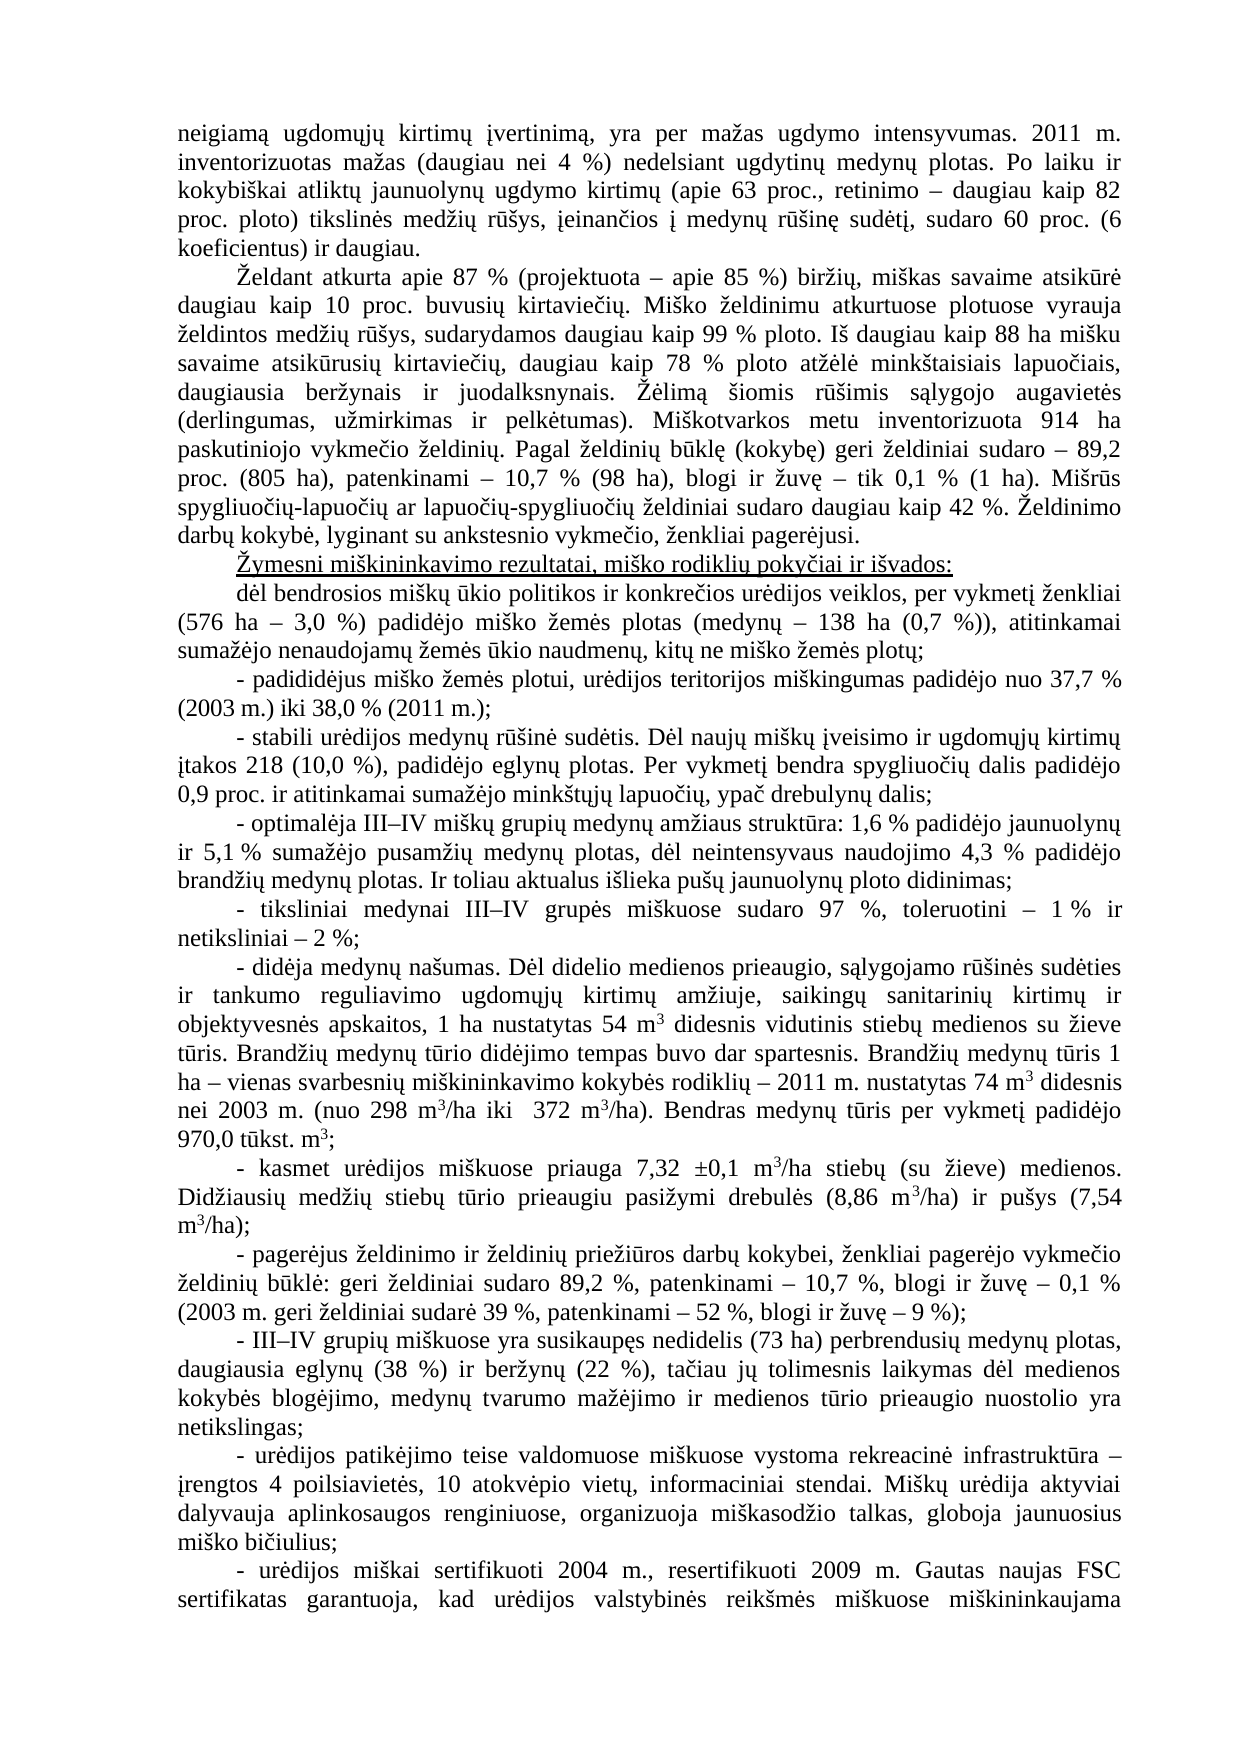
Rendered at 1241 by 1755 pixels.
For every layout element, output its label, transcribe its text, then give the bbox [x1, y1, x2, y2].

text dėl bendrosios miškų ūkio politikos ir konkrečios urėdijos veiklos, per vykmetį ženkliai (576 ha – 3,0 %) padidėjo miško žemės plotas (medynų – 138 ha (0,7 %)), atitinkamai sumažėjo nenaudojamų žemės ūkio naudmenų, kitų ne miško žemės plotų; [177, 578, 1122, 664]
text - III–IV grupių miškuose yra susikaupęs nedidelis (73 ha) perbrendusių medynų plotas, daugiausia eglynų (38 %) ir beržynų (22 %), tačiau jų tolimesnis laikymas dėl medienos kokybės blogėjimo, medynų tvarumo mažėjimo ir medienos tūrio prieaugio nuostolio yra netikslingas; [177, 1326, 1122, 1441]
text - padididėjus miško žemės plotui, urėdijos teritorijos miškingumas padidėjo nuo 37,7 % (2003 m.) iki 38,0 % (2011 m.); [177, 664, 1122, 722]
text Želdant atkurta apie 87 % (projektuota – apie 85 %) biržių, miškas savaime atsikūrė daugiau kaip 10 proc. buvusių kirtaviečių. Miško želdinimu atkurtuose plotuose vyrauja želdintos medžių rūšys, sudarydamos daugiau kaip 99 % ploto. Iš daugiau kaip 88 ha mišku savaime atsikūrusių kirtaviečių, daugiau kaip 78 % ploto atžėlė minkštaisiais lapuočiais, daugiausia beržynais ir juodalksnynais. Žėlimą šiomis rūšimis sąlygojo augavietės (derlingumas, užmirkimas ir pelkėtumas). Miškotvarkos metu inventorizuota 914 ha paskutiniojo vykmečio želdinių. Pagal želdinių būklę (kokybę) geri želdiniai sudaro – 89,2 proc. (805 ha), patenkinami – 10,7 % (98 ha), blogi ir žuvę – tik 0,1 % (1 ha). Mišrūs spygliuočių-lapuočių ar lapuočių-spygliuočių želdiniai sudaro daugiau kaip 42 %. Želdinimo darbų kokybė, lyginant su ankstesnio vykmečio, ženkliai pagerėjusi. [177, 262, 1122, 549]
text Žymesni miškininkavimo rezultatai, miško rodiklių pokyčiai ir išvados: [177, 549, 1122, 578]
text - urėdijos patikėjimo teise valdomuose miškuose vystoma rekreacinė infrastruktūra – įrengtos 4 poilsiavietės, 10 atokvėpio vietų, informaciniai stendai. Miškų urėdija aktyviai dalyvauja aplinkosaugos renginiuose, organizuoja miškasodžio talkas, globoja jaunuosius miško bičiulius; [177, 1441, 1122, 1556]
text - tiksliniai medynai III–IV grupės miškuose sudaro 97 %, toleruotini – 1 % ir netiksliniai – 2 %; [177, 894, 1122, 952]
text - didėja medynų našumas. Dėl didelio medienos prieaugio, sąlygojamo rūšinės sudėties ir tankumo reguliavimo ugdomųjų kirtimų amžiuje, saikingų sanitarinių kirtimų ir objektyvesnės apskaitos, 1 ha nustatytas 54 m3 didesnis vidutinis stiebų medienos su žieve tūris. Brandžių medynų tūrio didėjimo tempas buvo dar spartesnis. Brandžių medynų tūris 1 ha – vienas svarbesnių miškininkavimo kokybės rodiklių – 2011 m. nustatytas 74 m3 didesnis nei 2003 m. (nuo 298 m3/ha iki 372 m3/ha). Bendras medynų tūris per vykmetį padidėjo 970,0 tūkst. m3; [177, 952, 1122, 1153]
text neigiamą ugdomųjų kirtimų įvertinimą, yra per mažas ugdymo intensyvumas. 2011 m. inventorizuotas mažas (daugiau nei 4 %) nedelsiant ugdytinų medynų plotas. Po laiku ir kokybiškai atliktų jaunuolynų ugdymo kirtimų (apie 63 proc., retinimo – daugiau kaip 82 proc. ploto) tikslinės medžių rūšys, įeinančios į medynų rūšinę sudėtį, sudaro 60 proc. (6 koeficientus) ir daugiau. [177, 118, 1122, 262]
text - pagerėjus želdinimo ir želdinių priežiūros darbų kokybei, ženkliai pagerėjo vykmečio želdinių būklė: geri želdiniai sudaro 89,2 %, patenkinami – 10,7 %, blogi ir žuvę – 0,1 % (2003 m. geri želdiniai sudarė 39 %, patenkinami – 52 %, blogi ir žuvę – 9 %); [177, 1239, 1122, 1326]
text - stabili urėdijos medynų rūšinė sudėtis. Dėl naujų miškų įveisimo ir ugdomųjų kirtimų įtakos 218 (10,0 %), padidėjo eglynų plotas. Per vykmetį bendra spygliuočių dalis padidėjo 0,9 proc. ir atitinkamai sumažėjo minkštųjų lapuočių, ypač drebulynų dalis; [177, 722, 1122, 808]
text - urėdijos miškai sertifikuoti 2004 m., resertifikuoti 2009 m. Gautas naujas FSC sertifikatas garantuoja, kad urėdijos valstybinės reikšmės miškuose miškininkaujama [177, 1556, 1122, 1613]
text - optimalėja III–IV miškų grupių medynų amžiaus struktūra: 1,6 % padidėjo jaunuolynų ir 5,1 % sumažėjo pusamžių medynų plotas, dėl neintensyvaus naudojimo 4,3 % padidėjo brandžių medynų plotas. Ir toliau aktualus išlieka pušų jaunuolynų ploto didinimas; [177, 808, 1122, 894]
text - kasmet urėdijos miškuose priauga 7,32 ±0,1 m3/ha stiebų (su žieve) medienos. Didžiausių medžių stiebų tūrio prieaugiu pasižymi drebulės (8,86 m3/ha) ir pušys (7,54 m3/ha); [177, 1153, 1122, 1239]
